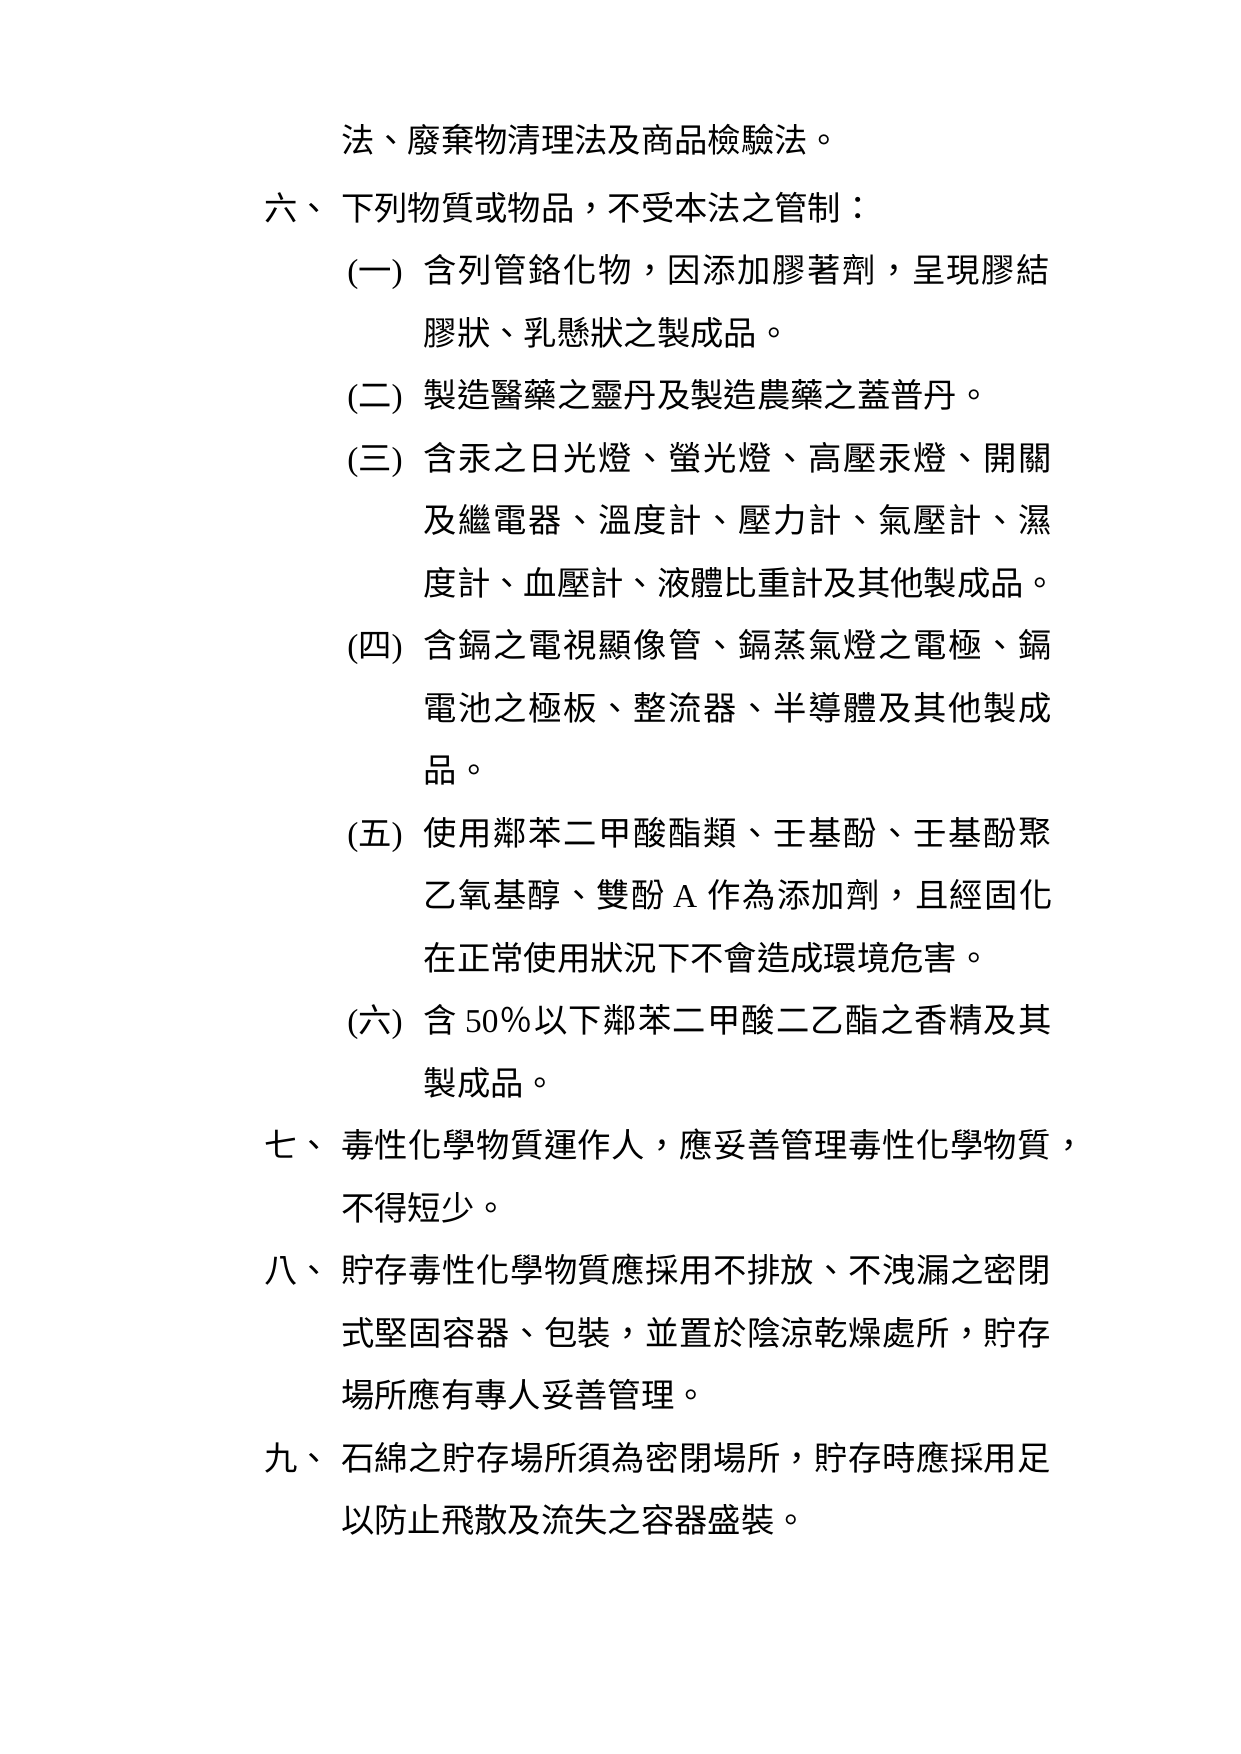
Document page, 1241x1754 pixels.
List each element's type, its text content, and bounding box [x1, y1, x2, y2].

list 含列管鉻化物，因添加膠著劑，呈現膠結、膠狀、乳懸狀之製成品。 [347, 227, 1053, 352]
list 製造醫藥之靈丹及製造農藥之蓋普丹。 [347, 352, 1053, 414]
list 貯存毒性化學物質應採用不排放、不洩漏之密閉式堅固容器、包裝，並置於陰涼乾燥處所，貯存場所應有專人妥善管理。 [264, 1227, 1053, 1414]
list 毒性化學物質運作人，應妥善管理毒性化學物質，不得短少。 [264, 1102, 1053, 1227]
list 下列法律已管制之物質或物品，不受本法之管制：農藥管理法、肥料管理法、飼料管理法、動物用藥品管理法、藥事法、醫療器材管理法、管制藥品管理條例、化粧品衛生安全管理法、食品安全衛生管理法、菸害防制法、事業用爆炸物管理條例、石油管理法、天然氣事業法、原子能法、游離輻射防護法、空氣污染防制法、環境用藥管理法、廢棄物清理法及商品檢驗法。 [264, 106, 1053, 164]
list 含汞之日光燈、螢光燈、高壓汞燈、開關及繼電器、溫度計、壓力計、氣壓計、濕度計、血壓計、液體比重計及其他製成品。 [347, 414, 1053, 602]
list 含50％以下鄰苯二甲酸二乙酯之香精及其製成品。 [347, 977, 1053, 1102]
list 含鎘之電視顯像管、鎘蒸氣燈之電極、鎘電池之極板、整流器、半導體及其他製成品。 [347, 602, 1053, 789]
list 使用鄰苯二甲酸酯類、壬基酚、壬基酚聚乙氧基醇、雙酚A 作為添加劑，且經固化在正常使用狀況下不會造成環境危害。 [347, 789, 1053, 977]
list 下列物質或物品，不受本法之管制： [264, 164, 1053, 227]
list 石綿之貯存場所須為密閉場所，貯存時應採用足以防止飛散及流失之容器盛裝。 [264, 1414, 1053, 1539]
